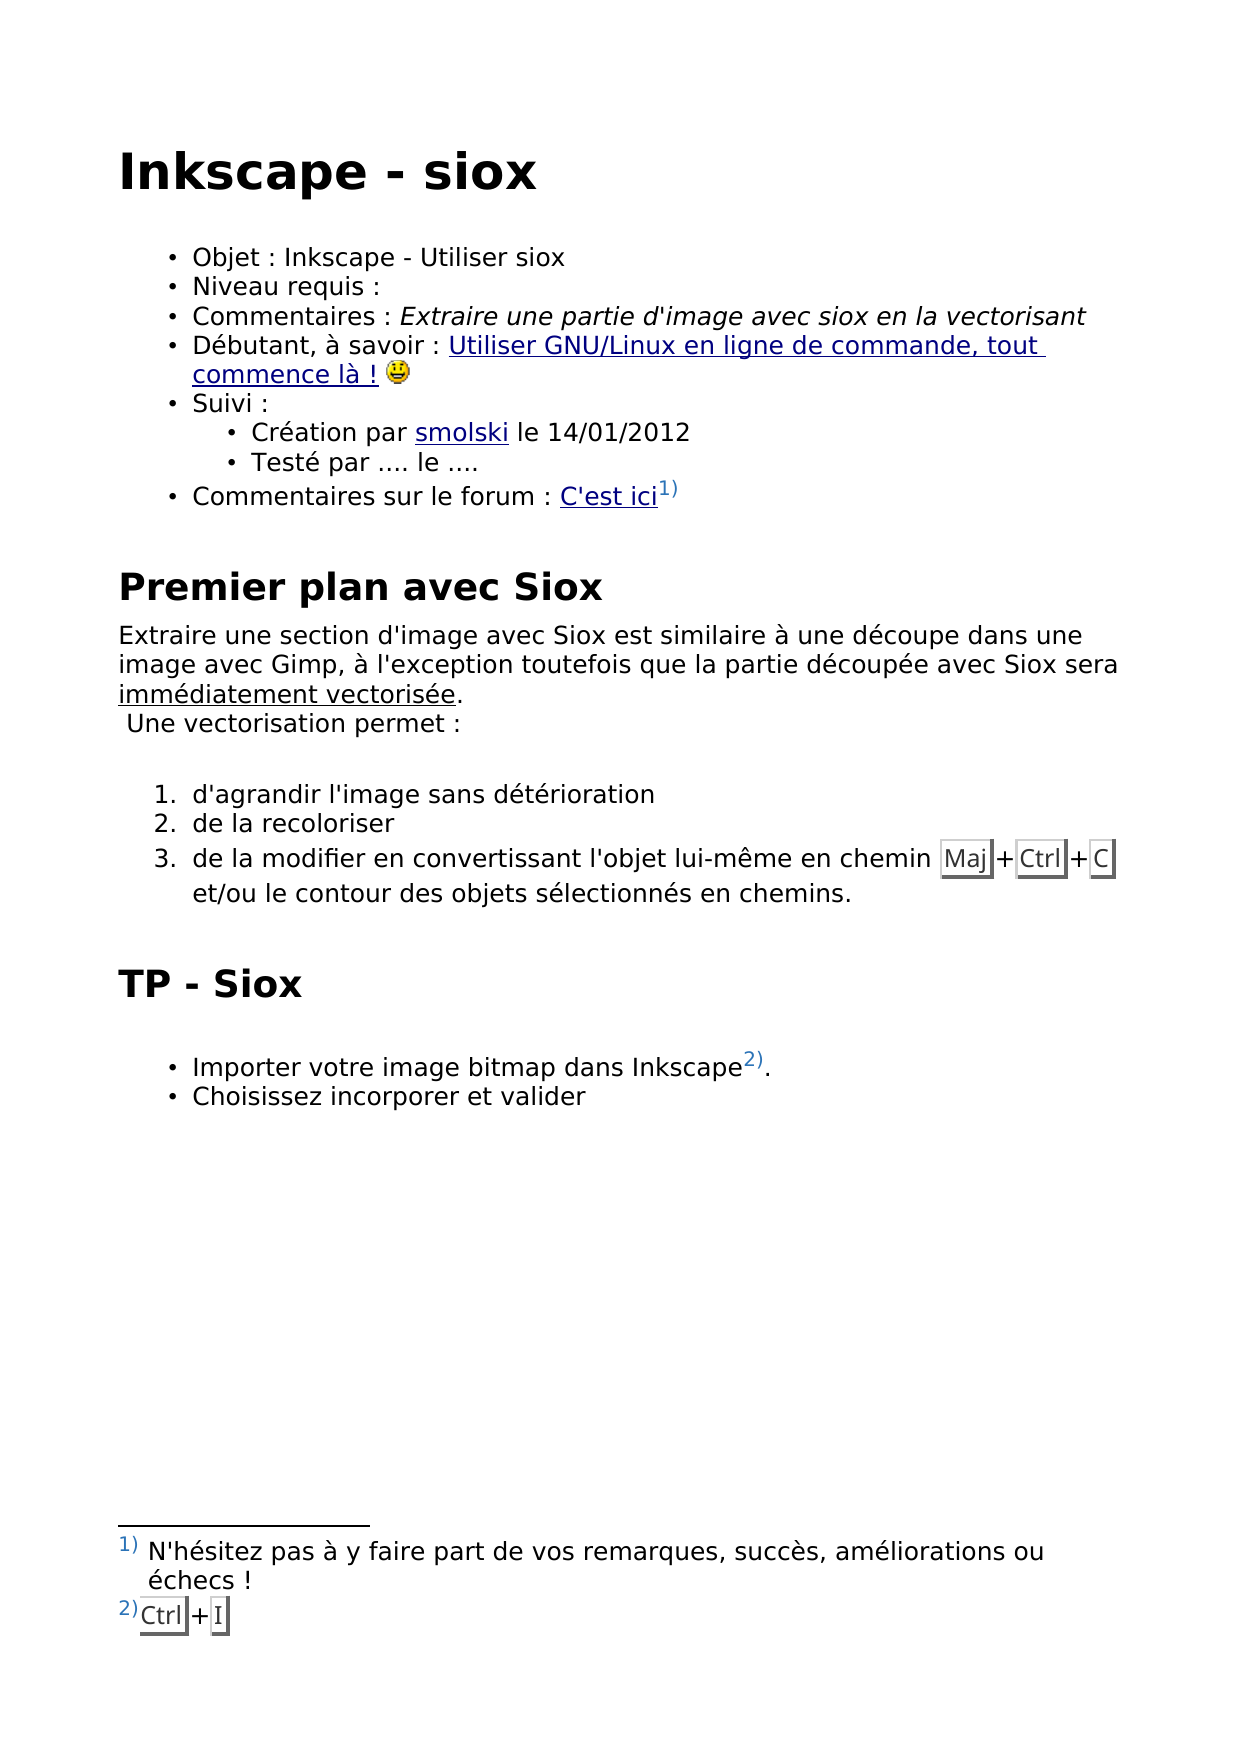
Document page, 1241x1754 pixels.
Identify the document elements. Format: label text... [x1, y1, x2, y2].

subtitle TP - Siox [118, 962, 1122, 1006]
list Débutant, à savoir : Utiliser GNU/Linux en ligne de commande, tout commence là ! [177, 331, 1122, 389]
list Importer votre image bitmap dans Inkscape. [177, 1048, 1122, 1082]
list Testé par .... le .... [236, 448, 1122, 477]
list d'agrandir l'image sans détérioration [177, 780, 1122, 809]
list de la recoloriser [177, 809, 1122, 838]
list N'hésitez pas à y faire part de vos remarques, succès, améliorations ou échecs ! [118, 1532, 1122, 1596]
list Niveau requis : [177, 272, 1122, 302]
list Objet : Inkscape - Utiliser siox [177, 243, 1122, 272]
list Création par smolski le 14/01/2012 [236, 418, 1122, 448]
list Choisissez incorporer et valider [177, 1082, 1122, 1111]
subtitle Inkscape - siox [118, 143, 1122, 201]
list Ctrl+I [230, 1596, 1122, 1636]
subtitle Premier plan avec Siox [118, 565, 1122, 609]
list Ctrl+I [118, 1596, 140, 1636]
list Commentaires : Extraire une partie d'image avec siox en la vectorisant [177, 302, 1122, 331]
list Commentaires sur le forum : C'est ici [177, 477, 1122, 511]
list de la modifier en convertissant l'objet lui-même en chemin Maj+Ctrl+C et/ou le contour des objets sélectionnés en chemins. [177, 838, 1122, 908]
list Suivi : [177, 389, 1122, 418]
text Extraire une section d'image avec Siox est similaire à une découpe dans une image avec Gimp, à l'exception toutefois que la partie découpée avec Siox sera immédiatement vectorisée. Une vectorisation permet : [118, 622, 1122, 738]
list Ctrl+I [189, 1596, 210, 1636]
picture [386, 360, 410, 384]
